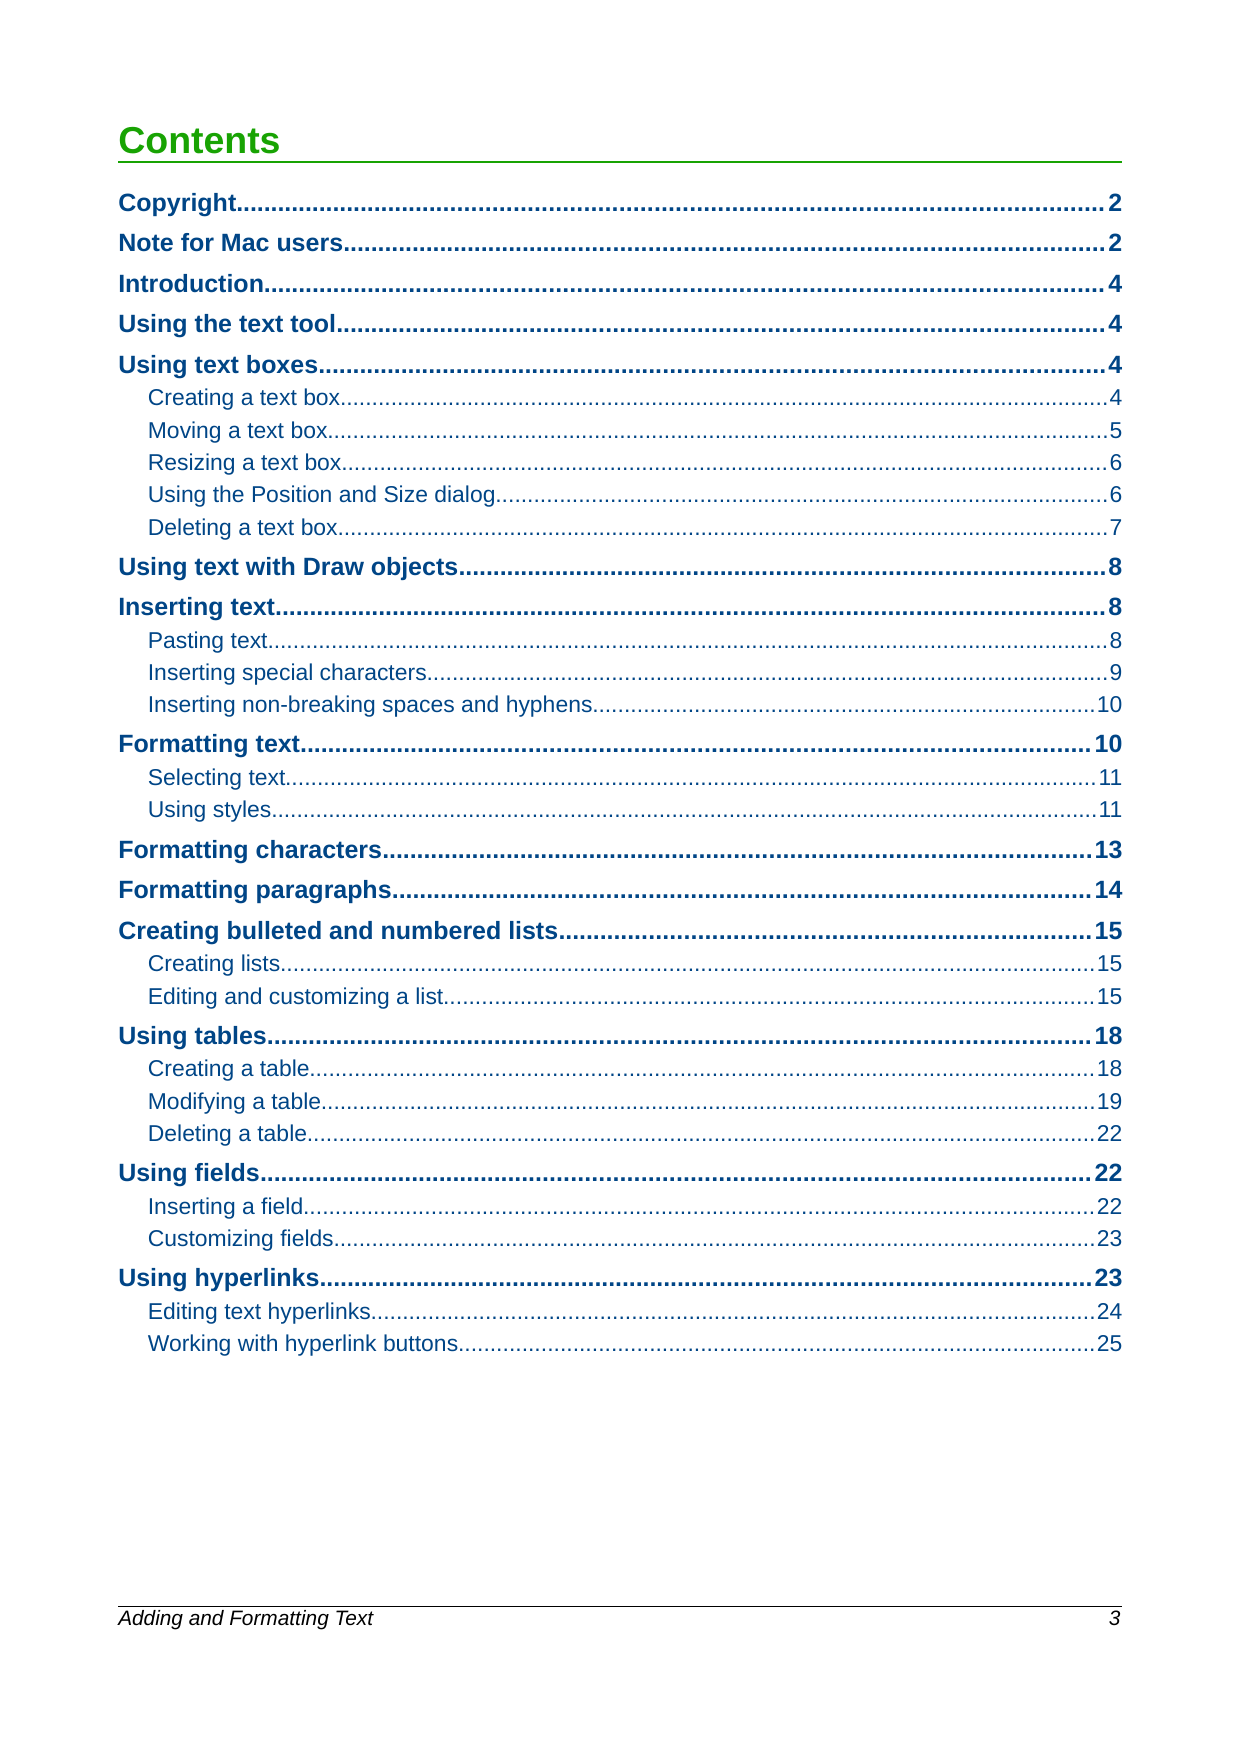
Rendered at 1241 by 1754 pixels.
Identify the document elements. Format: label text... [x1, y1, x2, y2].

text Working with hyperlink buttons 25 [148, 1330, 1122, 1357]
text Creating lists 15 [148, 950, 1122, 977]
text Editing and customizing a list 15 [148, 983, 1122, 1009]
text Note for Mac users 2 [118, 228, 1122, 257]
text Using text boxes 4 [118, 349, 1122, 378]
text Pasting text 8 [148, 627, 1122, 653]
text Using fields 22 [118, 1158, 1122, 1187]
text Modifying a table 19 [148, 1088, 1122, 1114]
text Deleting a text box 7 [148, 513, 1122, 540]
text Deleting a table 22 [148, 1120, 1122, 1146]
text Introduction 4 [118, 268, 1122, 297]
text Formatting paragraphs 14 [118, 875, 1122, 904]
text Using text with Draw objects 8 [118, 552, 1122, 580]
text Using hyperlinks 23 [118, 1263, 1122, 1292]
text Resizing a text box 6 [148, 449, 1122, 475]
text Inserting a field 22 [148, 1193, 1122, 1219]
text Creating a text box 4 [148, 384, 1122, 411]
text Formatting characters 13 [118, 834, 1122, 863]
text Inserting text 8 [118, 592, 1122, 621]
text Using the Position and Size dialog 6 [148, 481, 1122, 507]
text Formatting text 10 [118, 729, 1122, 758]
text Using styles 11 [148, 796, 1122, 823]
text Inserting special characters 9 [148, 659, 1122, 685]
text Contents [118, 118, 1122, 161]
text Copyright 2 [118, 187, 1122, 216]
text Selecting text 11 [148, 764, 1122, 791]
text Using the text tool 4 [118, 309, 1122, 338]
text Customizing fields 23 [148, 1225, 1122, 1251]
text Inserting non-breaking spaces and hyphens 10 [148, 691, 1122, 718]
text Using tables 18 [118, 1021, 1122, 1049]
text Moving a text box 5 [148, 417, 1122, 443]
text Editing text hyperlinks 24 [148, 1298, 1122, 1324]
text Creating a table 18 [148, 1055, 1122, 1082]
text Creating bulleted and numbered lists 15 [118, 916, 1122, 944]
